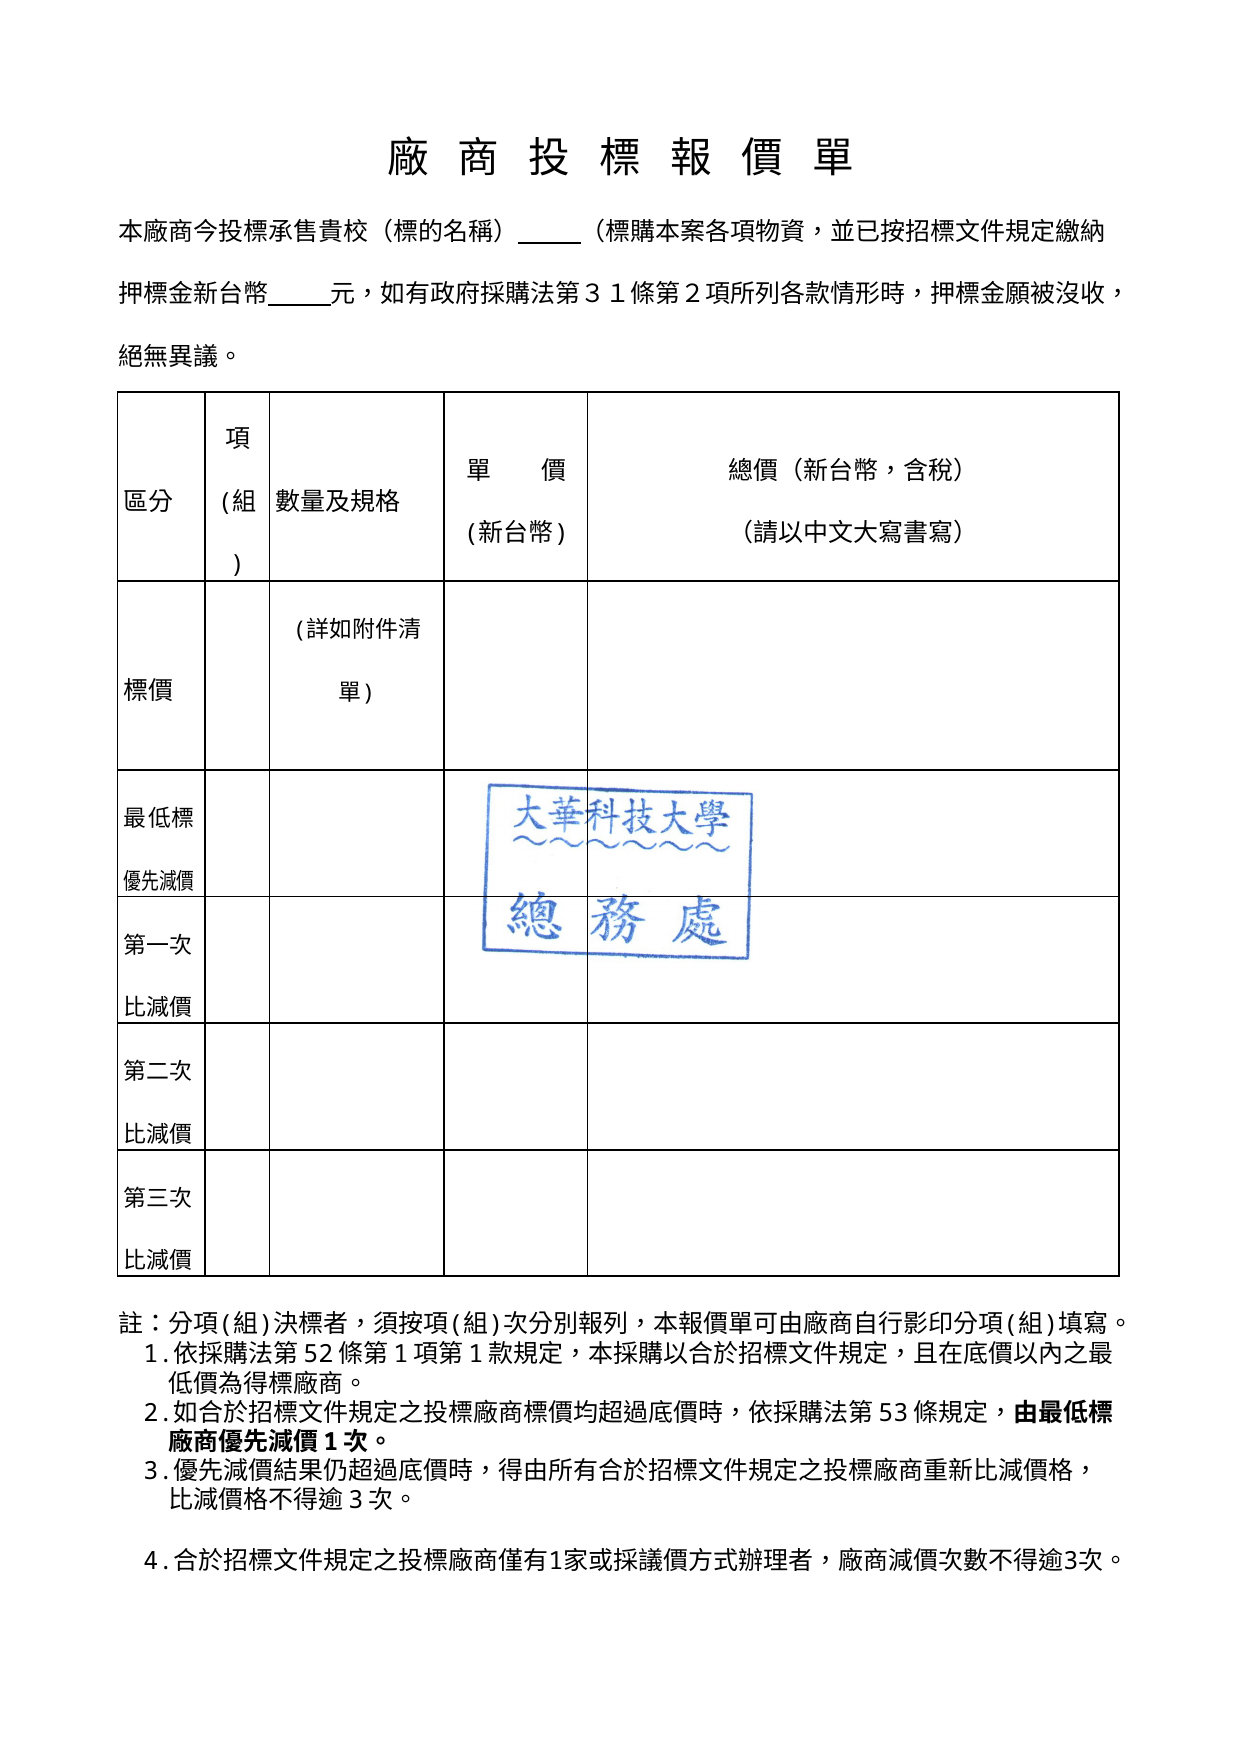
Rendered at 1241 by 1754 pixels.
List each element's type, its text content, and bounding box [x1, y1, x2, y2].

table_cell [445, 897, 587, 1022]
table_header 項 (組) [206, 393, 269, 580]
text 3.優先減價結果仍超過底價時，得由所有合於招標文件規定之投標廠商重新比減價格，比減價格不得逾3次。 [143, 1456, 1122, 1514]
table_cell [588, 1151, 1118, 1275]
table_cell [445, 582, 587, 769]
text 註：分項(組)決標者，須按項(組)次分別報列，本報價單可由廠商自行影印分項(組)填寫。 [118, 1277, 1122, 1339]
table_cell [588, 582, 1118, 769]
table_header 數量及規格 [270, 393, 443, 580]
table_cell [206, 582, 269, 769]
table_cell [270, 771, 443, 896]
table_header 單 價 (新台幣) [445, 393, 587, 580]
table_cell [270, 1024, 443, 1149]
table_cell [206, 1151, 269, 1275]
table_cell 第一次 比減價 [118, 897, 204, 1022]
table_cell (詳如附件清單) [270, 582, 443, 769]
table_header 區分 [118, 393, 204, 580]
table_cell 第二次 比減價 [118, 1024, 204, 1149]
table_cell [206, 771, 269, 896]
text 2.如合於招標文件規定之投標廠商標價均超過底價時，依採購法第53條規定，由最低標廠商優先減價1次。 [143, 1398, 1122, 1456]
table_cell 第三次 比減價 [118, 1151, 204, 1275]
text 4.合於招標文件規定之投標廠商僅有1家或採議價方式辦理者，廠商減價次數不得逾3次。 [143, 1514, 1122, 1577]
table_cell [588, 897, 1118, 1022]
table_cell [445, 1024, 587, 1149]
text 1.依採購法第52條第1項第1款規定，本採購以合於招標文件規定，且在底價以內之最低價為得標廠商。 [143, 1339, 1122, 1398]
table_cell [445, 1151, 587, 1275]
table_cell [270, 1151, 443, 1275]
table_cell [588, 1024, 1118, 1149]
table_cell [206, 897, 269, 1022]
table_header 總價（新台幣，含稅） （請以中文大寫書寫） [588, 393, 1118, 580]
text 廠商投標報價單 [118, 122, 1122, 185]
table_cell 標價 [118, 582, 204, 769]
table_cell 最低標 優先減價 [118, 771, 204, 896]
text 本廠商今投標承售貴校（標的名稱） （標購本案各項物資，並已按招標文件規定繳納押標金新台幣 元，如有政府採購法第３１條第２項所列各款情形時，押標金願被沒收，絕無異議。 [118, 185, 1122, 372]
table_cell [768, 771, 1118, 896]
table_cell [270, 897, 443, 1022]
table_cell [206, 1024, 269, 1149]
table_cell [445, 771, 472, 896]
